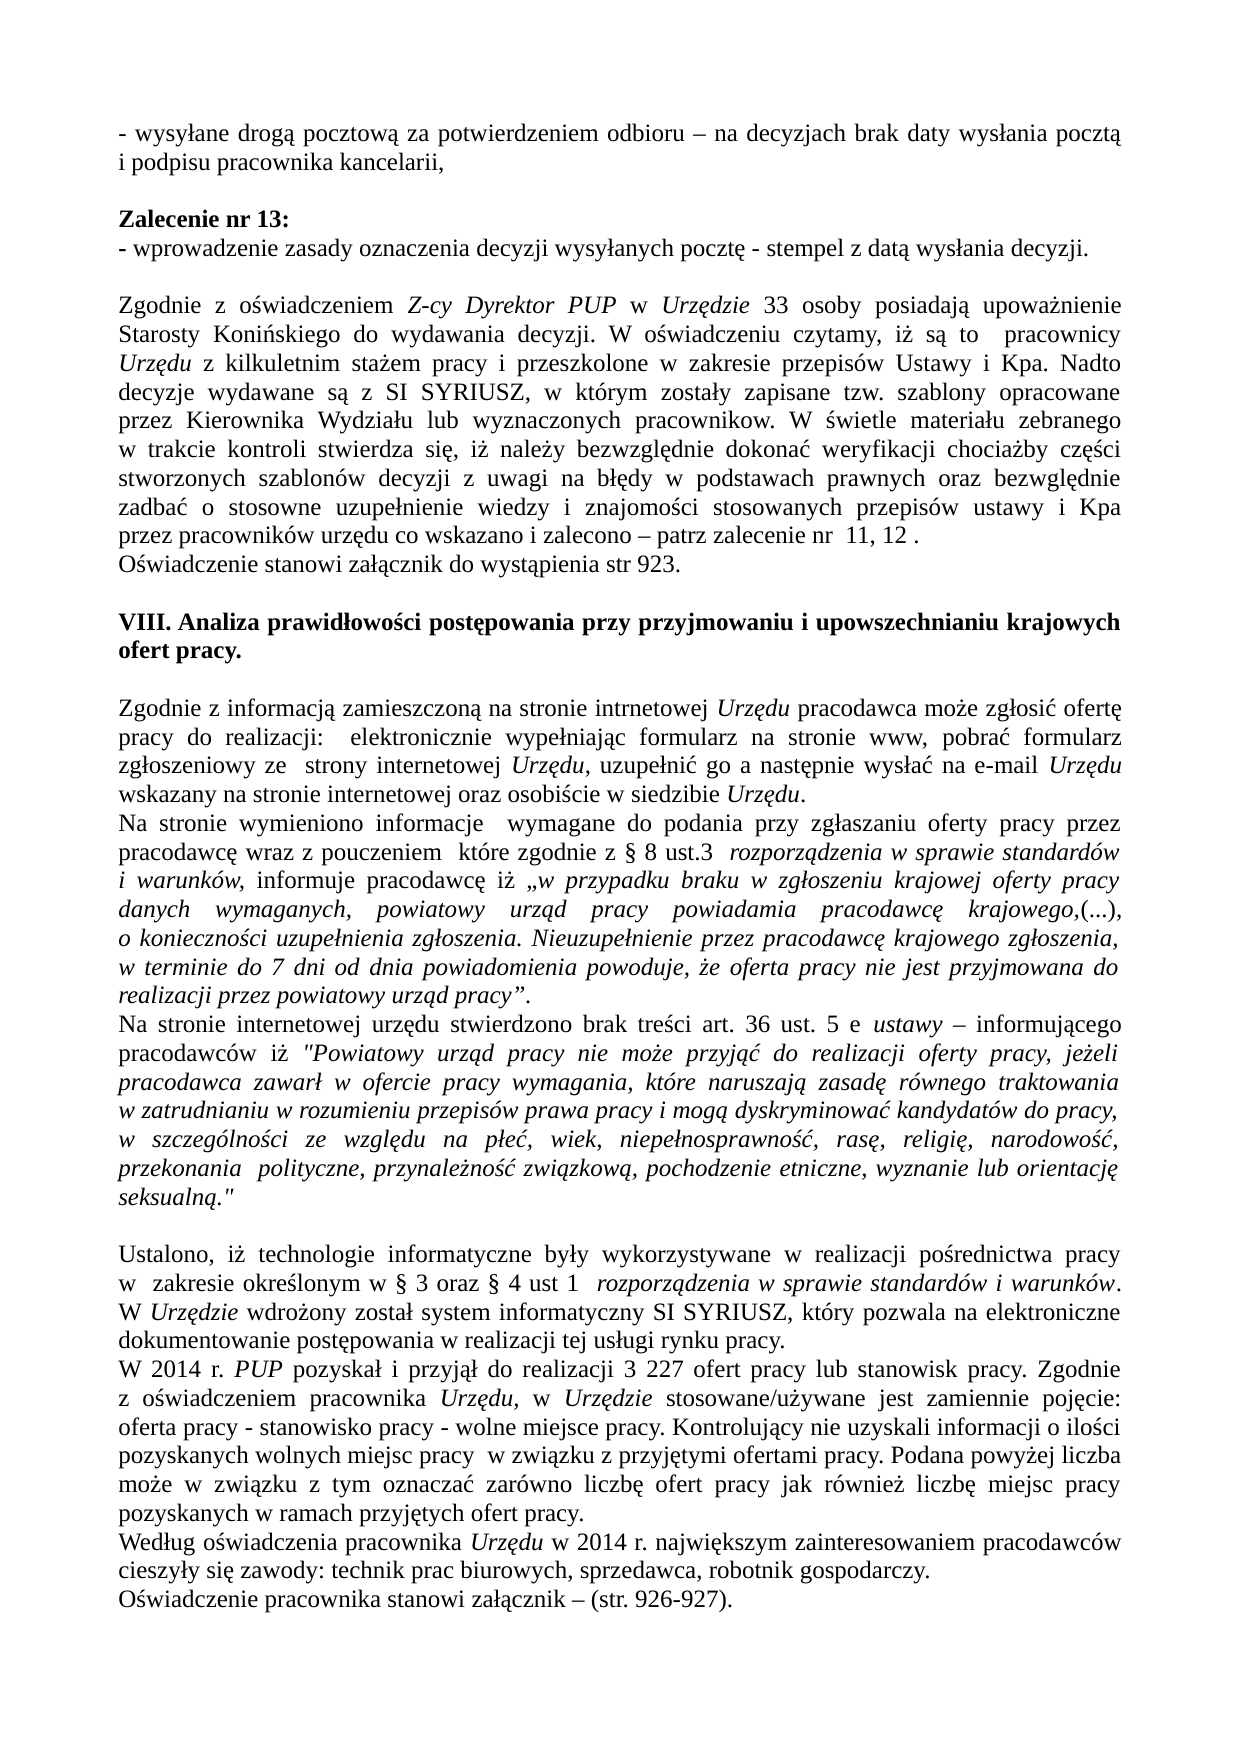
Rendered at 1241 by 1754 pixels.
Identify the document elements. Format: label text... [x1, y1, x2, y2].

text W 2014 r. PUP pozyskał i przyjął do realizacji 3 227 ofert pracy lub stanowisk pracy. Zgodnie z oświadczeniem pracownika Urzędu, w Urzędzie stosowane/używane jest zamiennie pojęcie: oferta pracy - stanowisko pracy - wolne miejsce pracy. Kontrolujący nie uzyskali informacji o ilości pozyskanych wolnych miejsc pracy w związku z przyjętymi ofertami pracy. Podana powyżej liczba może w związku z tym oznaczać zarówno liczbę ofert pracy jak również liczbę miejsc pracy pozyskanych w ramach przyjętych ofert pracy. [118, 1354, 1122, 1527]
text Zgodnie z informacją zamieszczoną na stronie intrnetowej Urzędu pracodawca może zgłosić ofertę pracy do realizacji: elektronicznie wypełniając formularz na stronie www, pobrać formularz zgłoszeniowy ze strony internetowej Urzędu, uzupełnić go a następnie wysłać na e-mail Urzędu wskazany na stronie internetowej oraz osobiście w siedzibie Urzędu. [118, 693, 1122, 808]
text Oświadczenie pracownika stanowi załącznik – (str. 926-927). [118, 1584, 1122, 1613]
text Zgodnie z oświadczeniem Z-cy Dyrektor PUP w Urzędzie 33 osoby posiadają upoważnienie Starosty Konińskiego do wydawania decyzji. W oświadczeniu czytamy, iż są to pracownicy Urzędu z kilkuletnim stażem pracy i przeszkolone w zakresie przepisów Ustawy i Kpa. Nadto decyzje wydawane są z SI SYRIUSZ, w którym zostały zapisane tzw. szablony opracowane przez Kierownika Wydziału lub wyznaczonych pracownikow. W świetle materiału zebranego w trakcie kontroli stwierdza się, iż należy bezwzględnie dokonać weryfikacji chociażby części stworzonych szablonów decyzji z uwagi na błędy w podstawach prawnych oraz bezwględnie zadbać o stosowne uzupełnienie wiedzy i znajomości stosowanych przepisów ustawy i Kpa przez pracowników urzędu co wskazano i zalecono – patrz zalecenie nr 11, 12 . [118, 291, 1122, 549]
text Zalecenie nr 13: [118, 204, 1122, 233]
text Oświadczenie stanowi załącznik do wystąpienia str 923. [118, 549, 1122, 578]
text Na stronie wymieniono informacje wymagane do podania przy zgłaszaniu oferty pracy przez pracodawcę wraz z pouczeniem które zgodnie z § 8 ust.3 rozporządzenia w sprawie standardów i warunków, informuje pracodawcę iż „w przypadku braku w zgłoszeniu krajowej oferty pracy danych wymaganych, powiatowy urząd pracy powiadamia pracodawcę krajowego,(...), o konieczności uzupełnienia zgłoszenia. Nieuzupełnienie przez pracodawcę krajowego zgłoszenia, w terminie do 7 dni od dnia powiadomienia powoduje, że oferta pracy nie jest przyjmowana do realizacji przez powiatowy urząd pracy”. [118, 808, 1122, 1009]
text Według oświadczenia pracownika Urzędu w 2014 r. największym zainteresowaniem pracodawców cieszyły się zawody: technik prac biurowych, sprzedawca, robotnik gospodarczy. [118, 1527, 1122, 1584]
text - wprowadzenie zasady oznaczenia decyzji wysyłanych pocztę - stempel z datą wysłania decyzji. [118, 233, 1122, 262]
text VIII. Analiza prawidłowości postępowania przy przyjmowaniu i upowszechnianiu krajowych ofert pracy. [118, 607, 1122, 664]
text Ustalono, iż technologie informatyczne były wykorzystywane w realizacji pośrednictwa pracy w zakresie określonym w § 3 oraz § 4 ust 1 rozporządzenia w sprawie standardów i warunków. W Urzędzie wdrożony został system informatyczny SI SYRIUSZ, który pozwala na elektroniczne dokumentowanie postępowania w realizacji tej usługi rynku pracy. [118, 1239, 1122, 1354]
text - wysyłane drogą pocztową za potwierdzeniem odbioru – na decyzjach brak daty wysłania pocztą i podpisu pracownika kancelarii, [118, 118, 1122, 176]
text Na stronie internetowej urzędu stwierdzono brak treści art. 36 ust. 5 e ustawy – informującego pracodawców iż "Powiatowy urząd pracy nie może przyjąć do realizacji oferty pracy, jeżeli pracodawca zawarł w ofercie pracy wymagania, które naruszają zasadę równego traktowania w zatrudnianiu w rozumieniu przepisów prawa pracy i mogą dyskryminować kandydatów do pracy, w szczególności ze względu na płeć, wiek, niepełnosprawność, rasę, religię, narodowość, przekonania polityczne, przynależność związkową, pochodzenie etniczne, wyznanie lub orientację seksualną." [118, 1009, 1122, 1211]
